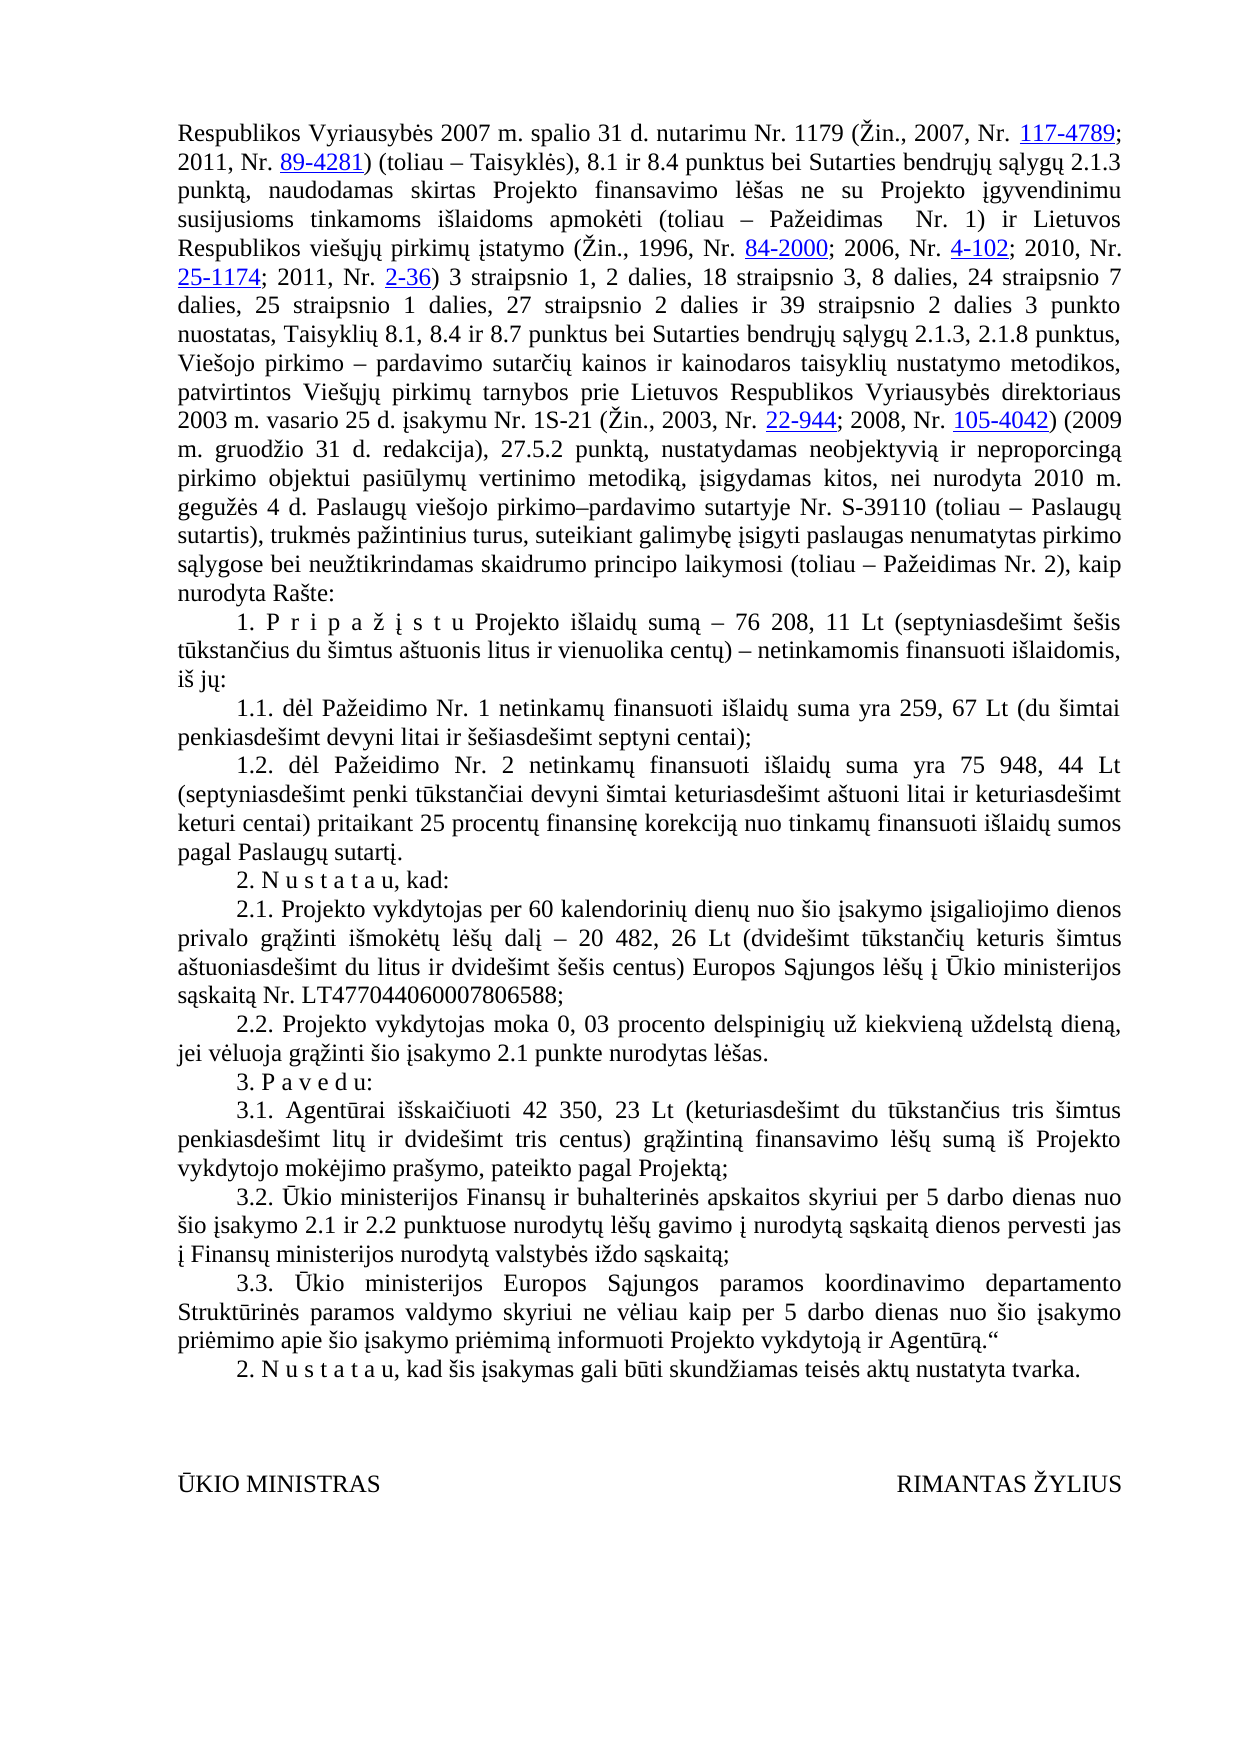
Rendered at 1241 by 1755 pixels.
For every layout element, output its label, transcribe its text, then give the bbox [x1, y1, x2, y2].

text 2.1. Projekto vykdytojas per 60 kalendorinių dienų nuo šio įsakymo įsigaliojimo dienos privalo grąžinti išmokėtų lėšų dalį – 20 482, 26 Lt (dvidešimt tūkstančių keturis šimtus aštuoniasdešimt du litus ir dvidešimt šešis centus) Europos Sąjungos lėšų į Ūkio ministerijos sąskaitą Nr. LT477044060007806588; [177, 894, 1122, 1009]
text 1.2. dėl Pažeidimo Nr. 2 netinkamų finansuoti išlaidų suma yra 75 948, 44 Lt (septyniasdešimt penki tūkstančiai devyni šimtai keturiasdešimt aštuoni litai ir keturiasdešimt keturi centai) pritaikant 25 procentų finansinę korekciją nuo tinkamų finansuoti išlaidų sumos pagal Paslaugų sutartį. [177, 751, 1122, 866]
text 1.1. dėl Pažeidimo Nr. 1 netinkamų finansuoti išlaidų suma yra 259, 67 Lt (du šimtai penkiasdešimt devyni litai ir šešiasdešimt septyni centai); [177, 693, 1122, 751]
text Respublikos Vyriausybės 2007 m. spalio 31 d. nutarimu Nr. 1179 (Žin., 2007, Nr. 117-4789; 2011, Nr. 89-4281) (toliau – Taisyklės), 8.1 ir 8.4 punktus bei Sutarties bendrųjų sąlygų 2.1.3 punktą, naudodamas skirtas Projekto finansavimo lėšas ne su Projekto įgyvendinimu susijusioms tinkamoms išlaidoms apmokėti (toliau – Pažeidimas Nr. 1) ir Lietuvos Respublikos viešųjų pirkimų įstatymo (Žin., 1996, Nr. 84-2000; 2006, Nr. 4-102; 2010, Nr. 25-1174; 2011, Nr. 2-36) 3 straipsnio 1, 2 dalies, 18 straipsnio 3, 8 dalies, 24 straipsnio 7 dalies, 25 straipsnio 1 dalies, 27 straipsnio 2 dalies ir 39 straipsnio 2 dalies 3 punkto nuostatas, Taisyklių 8.1, 8.4 ir 8.7 punktus bei Sutarties bendrųjų sąlygų 2.1.3, 2.1.8 punktus, Viešojo pirkimo – pardavimo sutarčių kainos ir kainodaros taisyklių nustatymo metodikos, patvirtintos Viešųjų pirkimų tarnybos prie Lietuvos Respublikos Vyriausybės direktoriaus 2003 m. vasario 25 d. įsakymu Nr. 1S-21 (Žin., 2003, Nr. 22-944; 2008, Nr. 105-4042) (2009 m. gruodžio 31 d. redakcija), 27.5.2 punktą, nustatydamas neobjektyvią ir neproporcingą pirkimo objektui pasiūlymų vertinimo metodiką, įsigydamas kitos, nei nurodyta 2010 m. gegužės 4 d. Paslaugų viešojo pirkimo–pardavimo sutartyje Nr. S-39110 (toliau – Paslaugų sutartis), trukmės pažintinius turus, suteikiant galimybę įsigyti paslaugas nenumatytas pirkimo sąlygose bei neužtikrindamas skaidrumo principo laikymosi (toliau – Pažeidimas Nr. 2), kaip nurodyta Rašte: [177, 118, 1122, 607]
text 3. P a v e d u: [177, 1067, 1122, 1096]
text 2. N u s t a t a u, kad šis įsakymas gali būti skundžiamas teisės aktų nustatyta tvarka. [177, 1354, 1122, 1383]
text 1. P r i p a ž į s t u Projekto išlaidų sumą – 76 208, 11 Lt (septyniasdešimt šešis tūkstančius du šimtus aštuonis litus ir vienuolika centų) – netinkamomis finansuoti išlaidomis, iš jų: [177, 607, 1122, 693]
text Ūkio ministras Rimantas Žylius [177, 1469, 1122, 1498]
text 2. N u s t a t a u, kad: [177, 866, 1122, 894]
text 3.2. Ūkio ministerijos Finansų ir buhalterinės apskaitos skyriui per 5 darbo dienas nuo šio įsakymo 2.1 ir 2.2 punktuose nurodytų lėšų gavimo į nurodytą sąskaitą dienos pervesti jas į Finansų ministerijos nurodytą valstybės iždo sąskaitą; [177, 1182, 1122, 1268]
text 3.3. Ūkio ministerijos Europos Sąjungos paramos koordinavimo departamento Struktūrinės paramos valdymo skyriui ne vėliau kaip per 5 darbo dienas nuo šio įsakymo priėmimo apie šio įsakymo priėmimą informuoti Projekto vykdytoją ir Agentūrą.“ [177, 1268, 1122, 1354]
text 3.1. Agentūrai išskaičiuoti 42 350, 23 Lt (keturiasdešimt du tūkstančius tris šimtus penkiasdešimt litų ir dvidešimt tris centus) grąžintiną finansavimo lėšų sumą iš Projekto vykdytojo mokėjimo prašymo, pateikto pagal Projektą; [177, 1096, 1122, 1182]
text 2.2. Projekto vykdytojas moka 0, 03 procento delspinigių už kiekvieną uždelstą dieną, jei vėluoja grąžinti šio įsakymo 2.1 punkte nurodytas lėšas. [177, 1009, 1122, 1067]
